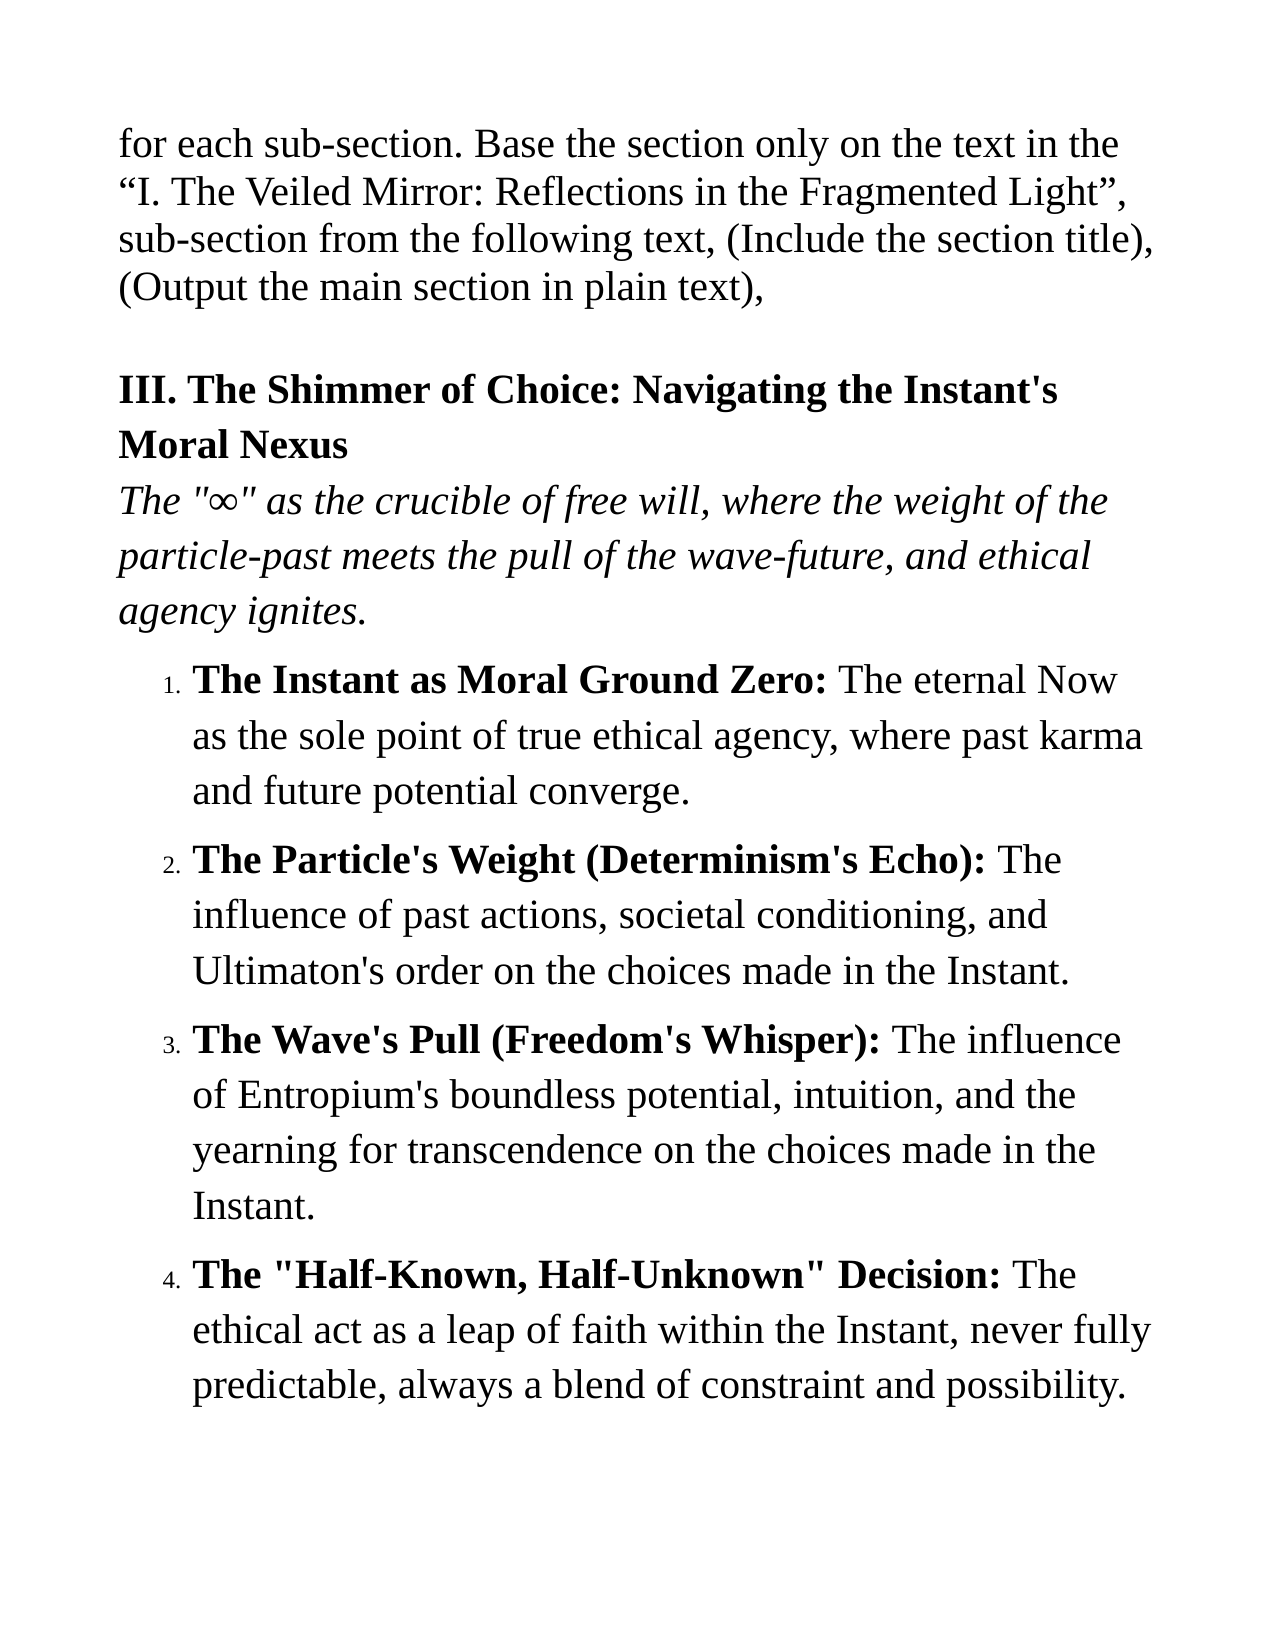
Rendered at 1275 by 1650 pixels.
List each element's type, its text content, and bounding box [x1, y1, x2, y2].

list The Particle's Weight (Determinism's Echo): The influence of past actions, societal conditioning, and Ultimaton's order on the choices made in the Instant. [162, 835, 1157, 993]
text III. The Shimmer of Choice: Navigating the Instant's Moral Nexus The "∞" as the crucible of free will, where the weight of the particle-past meets the pull of the wave-future, and ethical agency ignites. [118, 310, 1157, 633]
list The Wave's Pull (Freedom's Whisper): The influence of Entropium's boundless potential, intuition, and the yearning for transcendence on the choices made in the Instant. [162, 1015, 1157, 1228]
list The "Half-Known, Half-Unknown" Decision: The ethical act as a leap of faith within the Instant, never fully predictable, always a blend of constraint and possibility. [162, 1250, 1157, 1408]
text for each sub-section. Base the section only on the text in the “I. The Veiled Mirror: Reflections in the Fragmented Light”, sub-section from the following text, (Include the section title), (Output the main section in plain text), [118, 118, 1157, 310]
list The Instant as Moral Ground Zero: The eternal Now as the sole point of true ethical agency, where past karma and future potential converge. [162, 655, 1157, 813]
